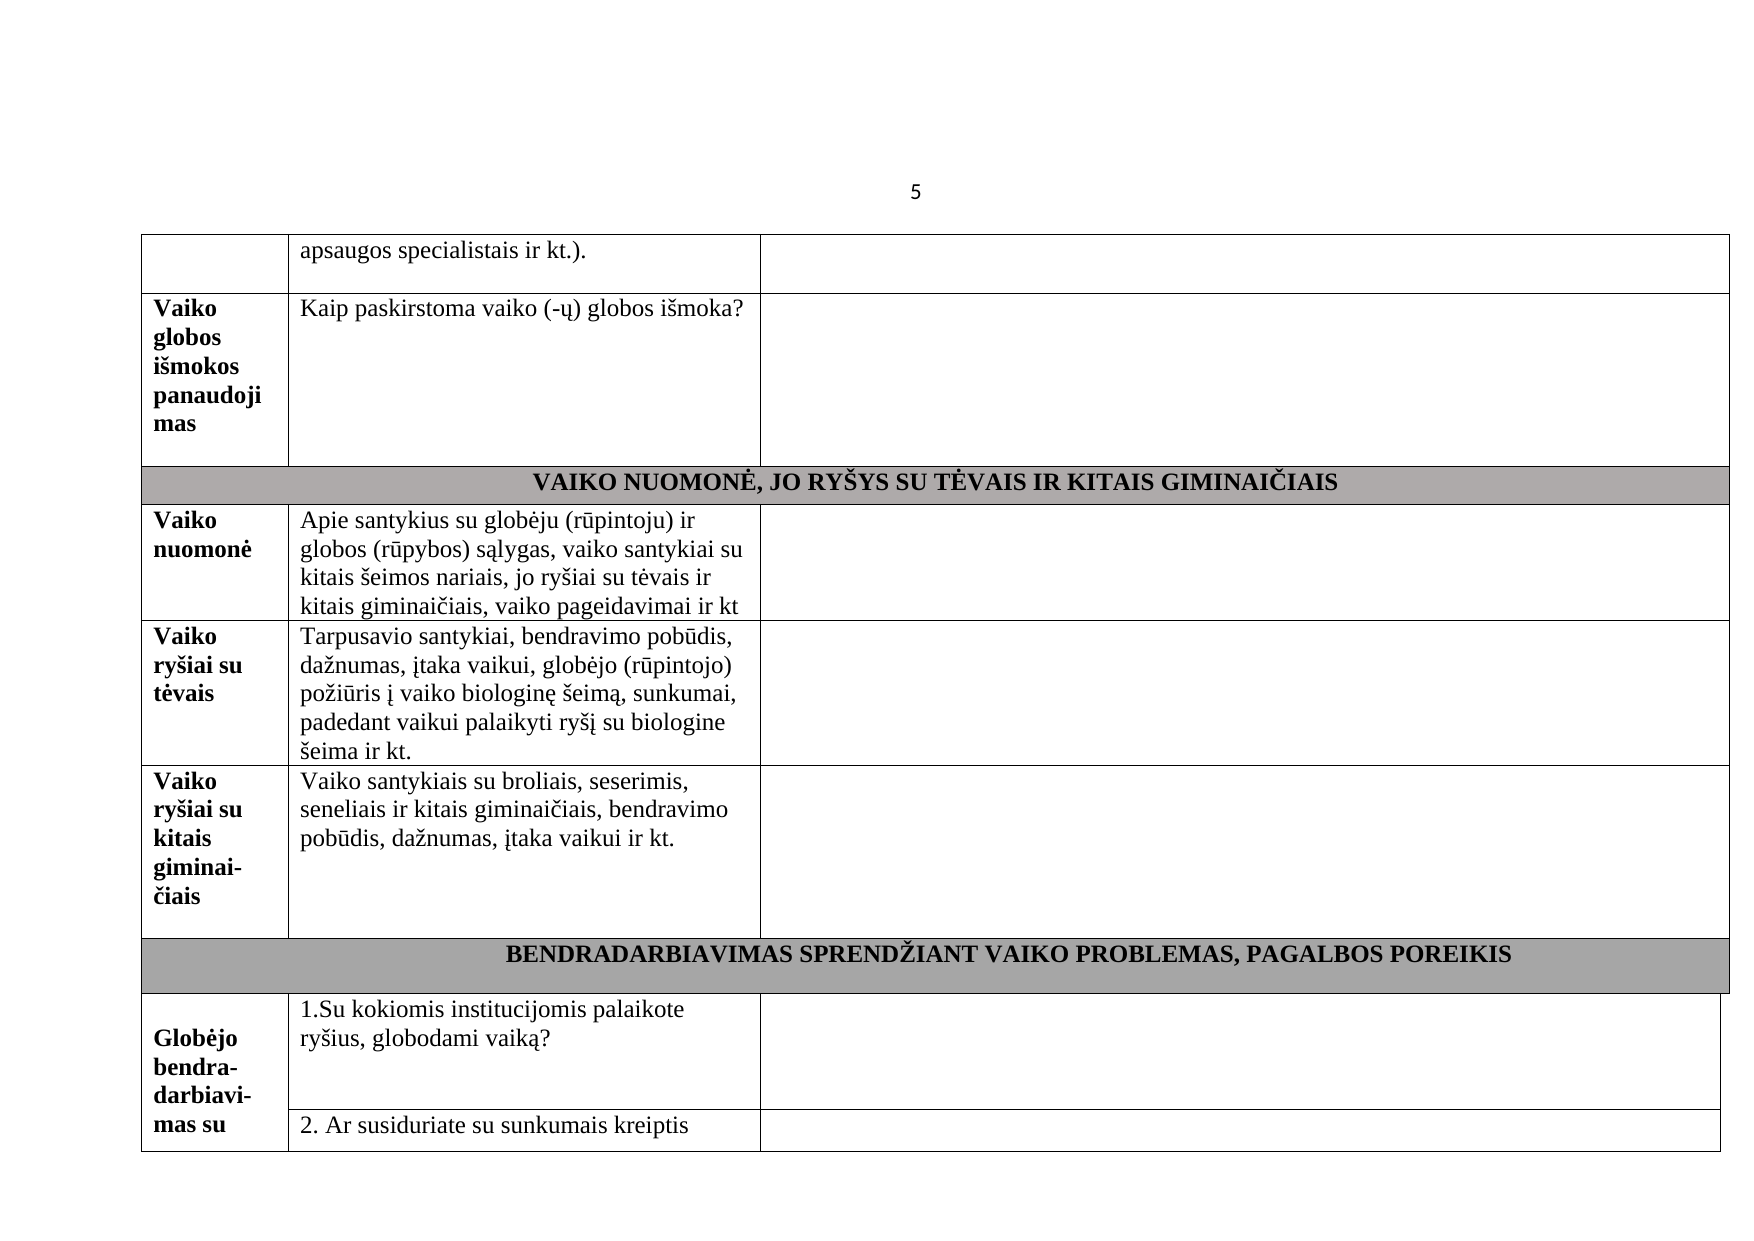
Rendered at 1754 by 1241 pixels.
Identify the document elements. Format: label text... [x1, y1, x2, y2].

table_cell [761, 505, 1729, 620]
table_cell Vaiko globos išmokos panaudojimas [142, 294, 288, 466]
table_cell [1721, 994, 1729, 1109]
table_cell Kaip paskirstoma vaiko (-ų) globos išmoka? [289, 294, 760, 466]
table_cell [761, 766, 1729, 938]
table_cell Apie santykius su globėju (rūpintoju) ir globos (rūpybos) sąlygas, vaiko santykiai su kitais šeimos nariais, jo ryšiai su tėvais ir kitais giminaičiais, vaiko pageidavimai ir kt [289, 505, 760, 620]
table_cell Tarpusavio santykiai, bendravimo pobūdis, dažnumas, įtaka vaikui, globėjo (rūpintojo) požiūris į vaiko biologinę šeimą, sunkumai, padedant vaikui palaikyti ryšį su biologine šeima ir kt. [289, 621, 760, 765]
table_cell [761, 994, 1720, 1109]
table_cell Globėjo bendra-darbiavi-mas su [142, 994, 288, 1151]
table_cell [1721, 1109, 1729, 1151]
table_cell [761, 1110, 1720, 1151]
table_cell Vaiko ryšiai su kitais giminai-čiais [142, 766, 288, 938]
table_cell Vaiko ryšiai su tėvais [142, 621, 288, 765]
table_cell [142, 939, 289, 993]
table_cell Vaiko nuomonė [142, 505, 288, 620]
table_cell 2. Ar susiduriate su sunkumais kreiptis [289, 1110, 760, 1151]
table_cell VAIKO NUOMONĖ, JO RYŠYS SU TĖVAIS IR KITAIS GIMINAIČIAIS [142, 467, 1729, 504]
table_cell 1.Su kokiomis institucijomis palaikote ryšius, globodami vaiką? [289, 994, 760, 1109]
table_cell [761, 235, 1729, 292]
table_cell [761, 621, 1729, 765]
table_cell apsaugos specialistais ir kt.). [289, 235, 760, 292]
table_cell [142, 235, 288, 292]
table_cell BENDRADARBIAVIMAS SPRENDŽIANT VAIKO PROBLEMAS, PAGALBOS POREIKIS [289, 939, 1729, 993]
table_cell [761, 294, 1729, 466]
table_cell Vaiko santykiais su broliais, seserimis, seneliais ir kitais giminaičiais, bendravimo pobūdis, dažnumas, įtaka vaikui ir kt. [289, 766, 760, 938]
